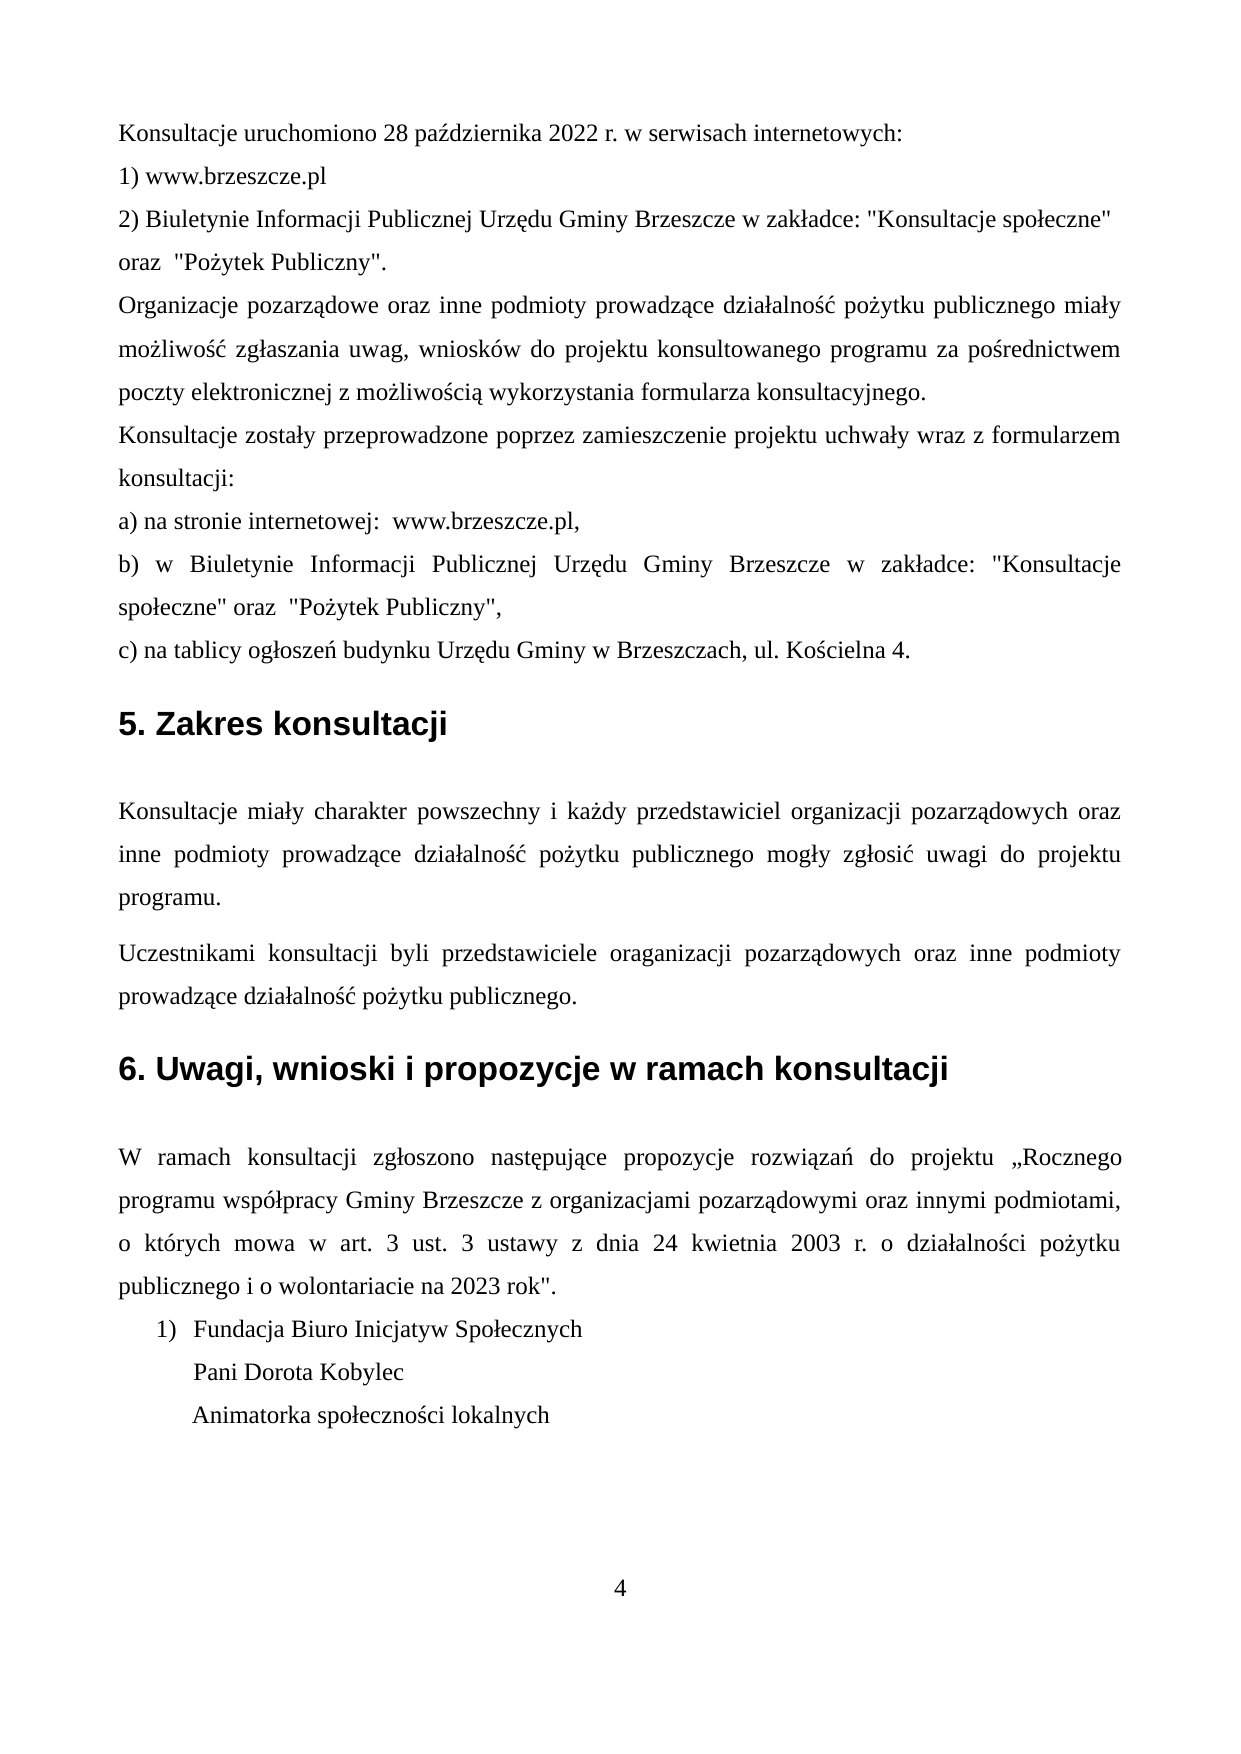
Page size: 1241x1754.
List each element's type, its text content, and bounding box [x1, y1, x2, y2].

subtitle 6. Uwagi, wnioski i propozycje w ramach konsultacji [118, 1049, 1122, 1088]
text 1) www.brzeszcze.pl [118, 161, 1122, 190]
text Konsultacje uruchomiono 28 października 2022 r. w serwisach internetowych: [118, 118, 1122, 147]
text a) na stronie internetowej: www.brzeszcze.pl, [118, 506, 1122, 535]
text Konsultacje zostały przeprowadzone poprzez zamieszczenie projektu uchwały wraz z formularzem konsultacji: [118, 420, 1122, 492]
text 4 [118, 1573, 1122, 1602]
text b) w Biuletynie Informacji Publicznej Urzędu Gminy Brzeszcze w zakładce: "Konsultacje społeczne" oraz "Pożytek Publiczny", [118, 549, 1122, 621]
subtitle 5. Zakres konsultacji [118, 704, 1122, 742]
text W ramach konsultacji zgłoszono następujące propozycje rozwiązań do projektu „Rocznego programu współpracy Gminy Brzeszcze z organizacjami pozarządowymi oraz innymi podmiotami, o których mowa w art. 3 ust. 3 ustawy z dnia 24 kwietnia 2003 r. o działalności pożytku publicznego i o wolontariacie na 2023 rok". [118, 1142, 1122, 1300]
text 2) Biuletynie Informacji Publicznej Urzędu Gminy Brzeszcze w zakładce: "Konsultacje społeczne" oraz "Pożytek Publiczny". [118, 204, 1122, 276]
text c) na tablicy ogłoszeń budynku Urzędu Gminy w Brzeszczach, ul. Kościelna 4. [118, 636, 1122, 664]
text Organizacje pozarządowe oraz inne podmioty prowadzące działalność pożytku publicznego miały możliwość zgłaszania uwag, wniosków do projektu konsultowanego programu za pośrednictwem poczty elektronicznej z możliwością wykorzystania formularza konsultacyjnego. [118, 291, 1122, 406]
text Uczestnikami konsultacji byli przedstawiciele oraganizacji pozarządowych oraz inne podmioty prowadzące działalność pożytku publicznego. [118, 938, 1122, 1010]
list Fundacja Biuro Inicjatyw Społecznych [156, 1314, 1122, 1343]
text Konsultacje miały charakter powszechny i każdy przedstawiciel organizacji pozarządowych oraz inne podmioty prowadzące działalność pożytku publicznego mogły zgłosić uwagi do projektu programu. [118, 796, 1122, 911]
list Pani Dorota Kobylec [156, 1357, 1122, 1386]
text Animatorka społeczności lokalnych [118, 1400, 1122, 1429]
